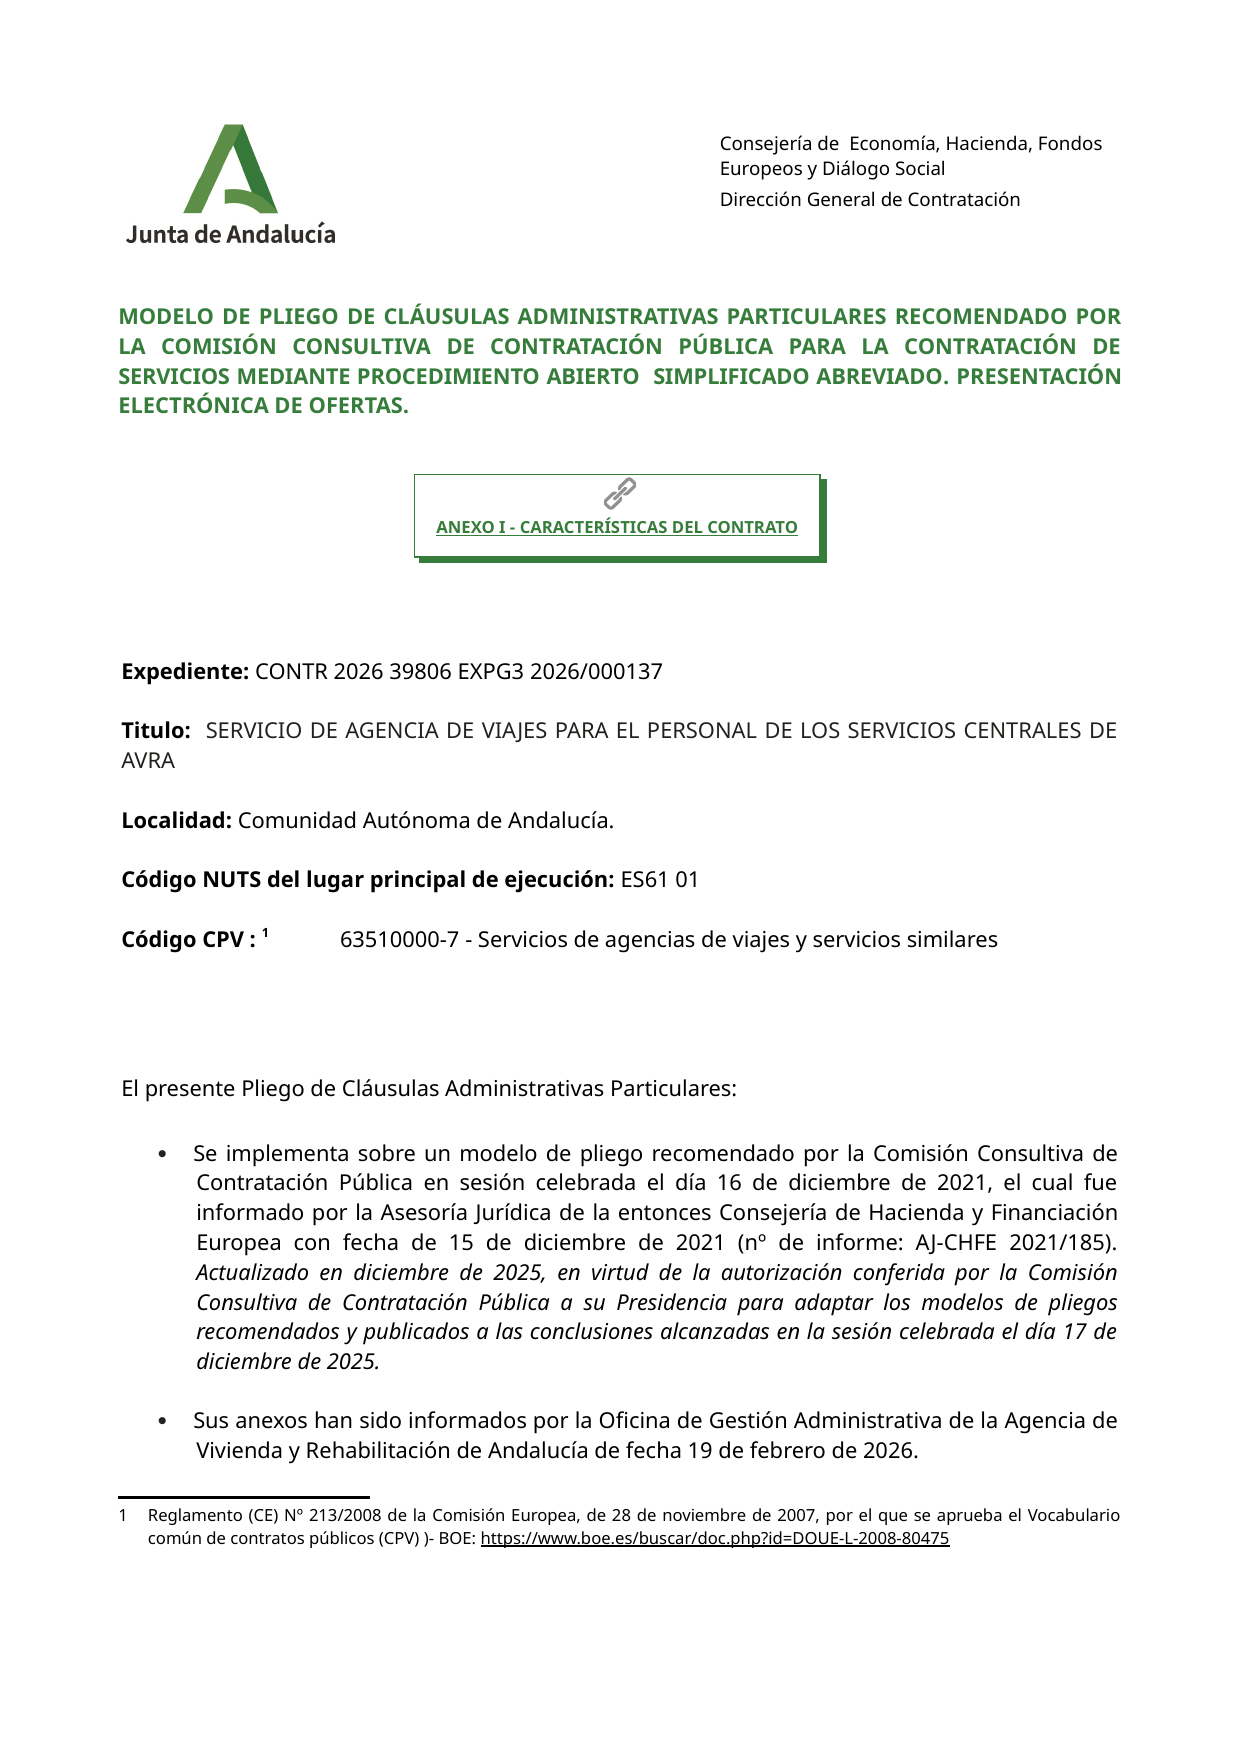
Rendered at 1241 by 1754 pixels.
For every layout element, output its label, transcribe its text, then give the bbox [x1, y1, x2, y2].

text Localidad: Comunidad Autónoma de Andalucía. [118, 805, 1122, 834]
text Código CPV : 63510000-7 - Servicios de agencias de viajes y servicios similares [118, 924, 1122, 954]
text Reglamento (CE) Nº 213/2008 de la Comisión Europea, de 28 de noviembre de 2007, por el que se aprueba el Vocabulario común de contratos públicos (CPV) )- BOE: https://www.boe.es/buscar/doc.php?id=DOUE-L-2008-80475 [118, 1503, 1122, 1549]
list Se implementa sobre un modelo de pliego recomendado por la Comisión Consultiva de Contratación Pública en sesión celebrada el día 16 de diciembre de 2021, el cual fue informado por la Asesoría Jurídica de la entonces Consejería de Hacienda y Financiación Europea con fecha de 15 de diciembre de 2021 (nº de informe: AJ-CHFE 2021/185). Actualizado en diciembre de 2025, en virtud de la autorización conferida por la Comisión Consultiva de Contratación Pública a su Presidencia para adaptar los modelos de pliegos recomendados y publicados a las conclusiones alcanzadas en la sesión celebrada el día 17 de diciembre de 2025. [156, 1135, 1122, 1376]
text Titulo: SERVICIO DE AGENCIA DE VIAJES PARA EL PERSONAL DE LOS SERVICIOS CENTRALES DE AVRA [118, 715, 1122, 775]
text El presente Pliego de Cláusulas Administrativas Particulares: [118, 1069, 1122, 1105]
picture [603, 477, 637, 510]
text ANEXO I - CARACTERÍSTICAS DEL CONTRATO [415, 475, 819, 556]
text MODELO DE PLIEGO DE CLÁUSULAS ADMINISTRATIVAS PARTICULARES RECOMENDADO POR LA COMISIÓN CONSULTIVA DE CONTRATACIÓN PÚBLICA PARA LA CONTRATACIÓN DE SERVICIOS MEDIANTE PROCEDIMIENTO ABIERTO SIMPLIFICADO ABREVIADO. PRESENTACIÓN ELECTRÓNICA DE OFERTAS. [118, 301, 1122, 420]
text Expediente: CONTR 2026 39806 EXPG3 2026/000137 [118, 653, 1122, 686]
list Sus anexos han sido informados por la Oficina de Gestión Administrativa de la Agencia de Vivienda y Rehabilitación de Andalucía de fecha 19 de febrero de 2026. [156, 1402, 1122, 1468]
picture [106, 108, 355, 259]
text Código NUTS del lugar principal de ejecución: ES61 01 [118, 864, 1122, 894]
